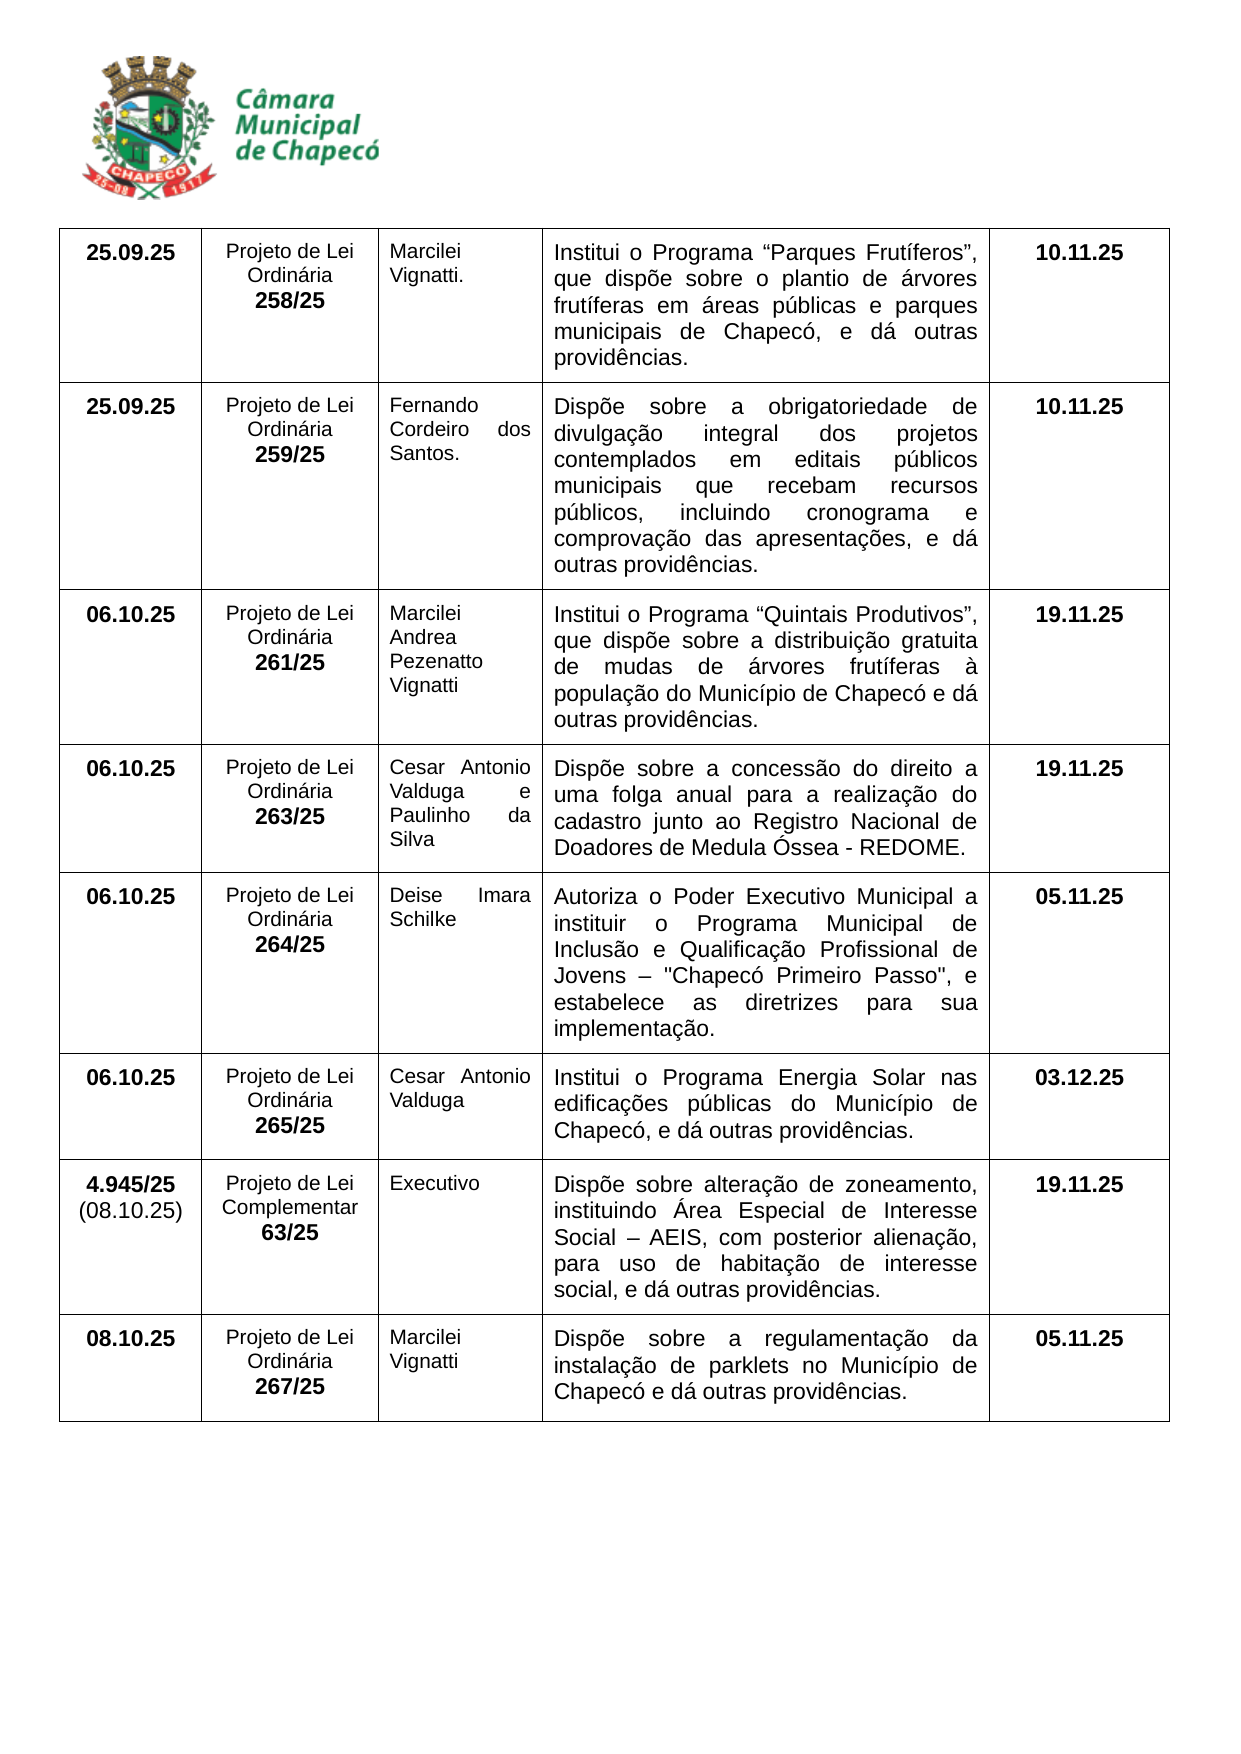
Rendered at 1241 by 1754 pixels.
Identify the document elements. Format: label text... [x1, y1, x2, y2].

table_cell Marcilei Vignatti [379, 1315, 542, 1421]
table_cell Autoriza o Poder Executivo Municipal a instituir o Programa Municipal de Inclusão e Qualificação Profissional de Jovens – "Chapecó Primeiro Passo", e estabelece as diretrizes para sua implementação. [543, 873, 989, 1052]
table_cell Executivo [379, 1160, 542, 1314]
table_cell 19.11.25 [990, 590, 1169, 743]
picture [81, 56, 379, 200]
table_cell Projeto de Lei Complementar 63/25 [202, 1160, 378, 1314]
table_cell Cesar Antonio Valduga [379, 1054, 542, 1159]
table_cell 06.10.25 [60, 745, 201, 872]
table_cell Cesar Antonio Valduga e Paulinho da Silva [379, 745, 542, 872]
table_cell Marcilei Andrea Pezenatto Vignatti [379, 590, 542, 743]
table_cell Marcilei Vignatti. [379, 229, 542, 382]
table_cell Institui o Programa Energia Solar nas edificações públicas do Município de Chapecó, e dá outras providências. [543, 1054, 989, 1159]
table_cell 08.10.25 [60, 1315, 201, 1421]
table_cell 06.10.25 [60, 590, 201, 743]
table_cell Projeto de Lei Ordinária 267/25 [202, 1315, 378, 1421]
table_cell Institui o Programa “Quintais Produtivos”, que dispõe sobre a distribuição gratuita de mudas de árvores frutíferas à população do Município de Chapecó e dá outras providências. [543, 590, 989, 743]
table_cell 25.09.25 [60, 229, 201, 382]
table_cell Dispõe sobre a concessão do direito a uma folga anual para a realização do cadastro junto ao Registro Nacional de Doadores de Medula Óssea - REDOME. [543, 745, 989, 872]
table_cell 19.11.25 [990, 1160, 1169, 1314]
table_cell 06.10.25 [60, 873, 201, 1052]
table_cell Institui o Programa “Parques Frutíferos”, que dispõe sobre o plantio de árvores frutíferas em áreas públicas e parques municipais de Chapecó, e dá outras providências. [543, 229, 989, 382]
table_cell Dispõe sobre alteração de zoneamento, instituindo Área Especial de Interesse Social – AEIS, com posterior alienação, para uso de habitação de interesse social, e dá outras providências. [543, 1160, 989, 1314]
table_cell 10.11.25 [990, 229, 1169, 382]
table_cell Projeto de Lei Ordinária 265/25 [202, 1054, 378, 1159]
table_cell Projeto de Lei Ordinária 263/25 [202, 745, 378, 872]
table_cell Deise Imara Schilke [379, 873, 542, 1052]
table_cell Dispõe sobre a obrigatoriedade de divulgação integral dos projetos contemplados em editais públicos municipais que recebam recursos públicos, incluindo cronograma e comprovação das apresentações, e dá outras providências. [543, 383, 989, 589]
table_cell 19.11.25 [990, 745, 1169, 872]
table_cell 4.945/25 (08.10.25) [60, 1160, 201, 1314]
table_cell Fernando Cordeiro dos Santos. [379, 383, 542, 589]
table_cell 10.11.25 [990, 383, 1169, 589]
table_cell 25.09.25 [60, 383, 201, 589]
table_cell Dispõe sobre a regulamentação da instalação de parklets no Município de Chapecó e dá outras providências. [543, 1315, 989, 1421]
table_cell 06.10.25 [60, 1054, 201, 1159]
table_cell 05.11.25 [990, 873, 1169, 1052]
table_cell 05.11.25 [990, 1315, 1169, 1421]
table_cell 03.12.25 [990, 1054, 1169, 1159]
table_cell Projeto de Lei Ordinária 259/25 [202, 383, 378, 589]
table_cell Projeto de Lei Ordinária 258/25 [202, 229, 378, 382]
table_cell Projeto de Lei Ordinária 264/25 [202, 873, 378, 1052]
table_cell Projeto de Lei Ordinária 261/25 [202, 590, 378, 743]
